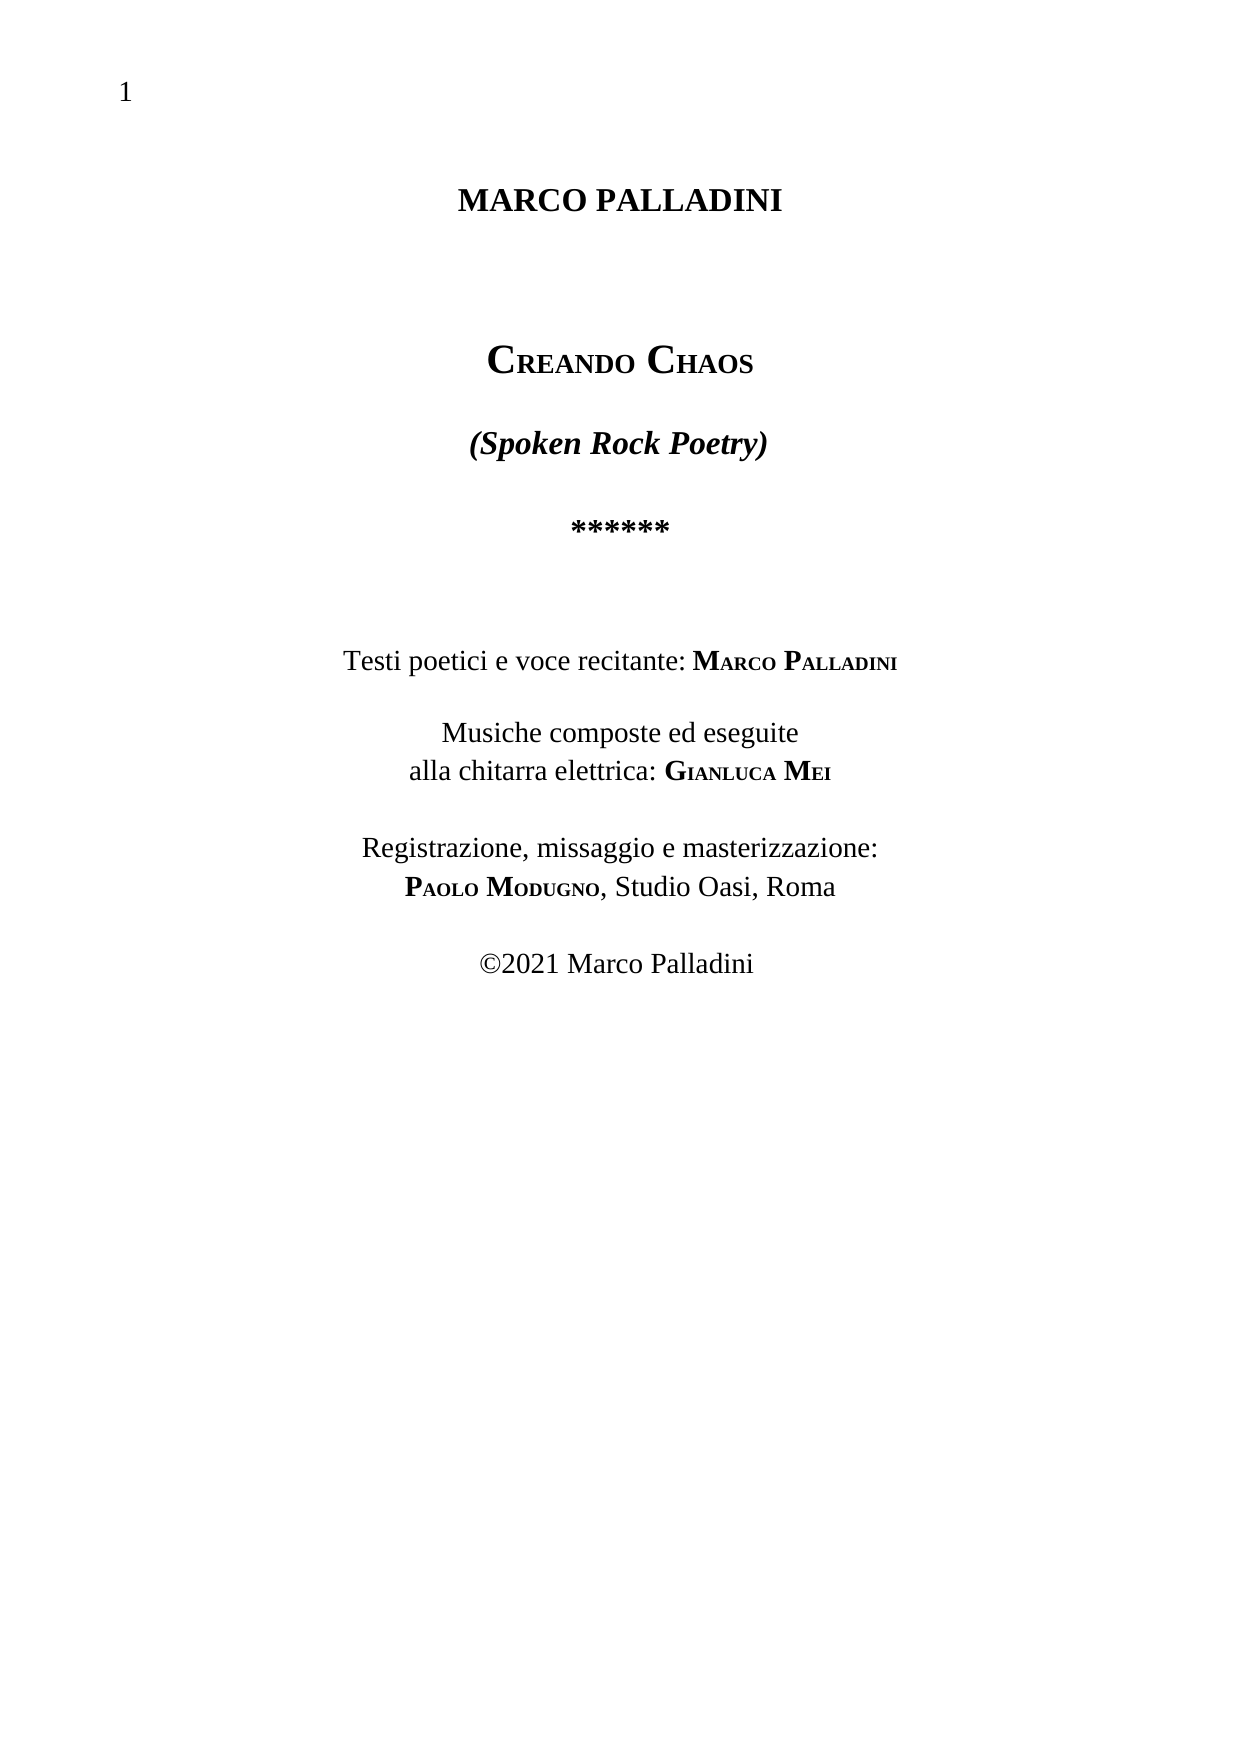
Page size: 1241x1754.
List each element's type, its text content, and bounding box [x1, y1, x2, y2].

text Testi poetici e voce recitante: Marco Palladini [118, 643, 1122, 677]
text Creando Chaos [118, 335, 1122, 383]
text ****** [118, 511, 1122, 549]
text (Spoken Rock Poetry) [118, 423, 1122, 461]
text alla chitarra elettrica: Gianluca Mei [118, 753, 1122, 787]
text Musiche composte ed eseguite [118, 715, 1122, 748]
text ©2021 Marco Palladini [118, 946, 1122, 979]
text Paolo Modugno, Studio Oasi, Roma [118, 869, 1122, 902]
text Registrazione, missaggio e masterizzazione: [118, 830, 1122, 864]
text MARCO PALLADINI [118, 181, 1122, 219]
